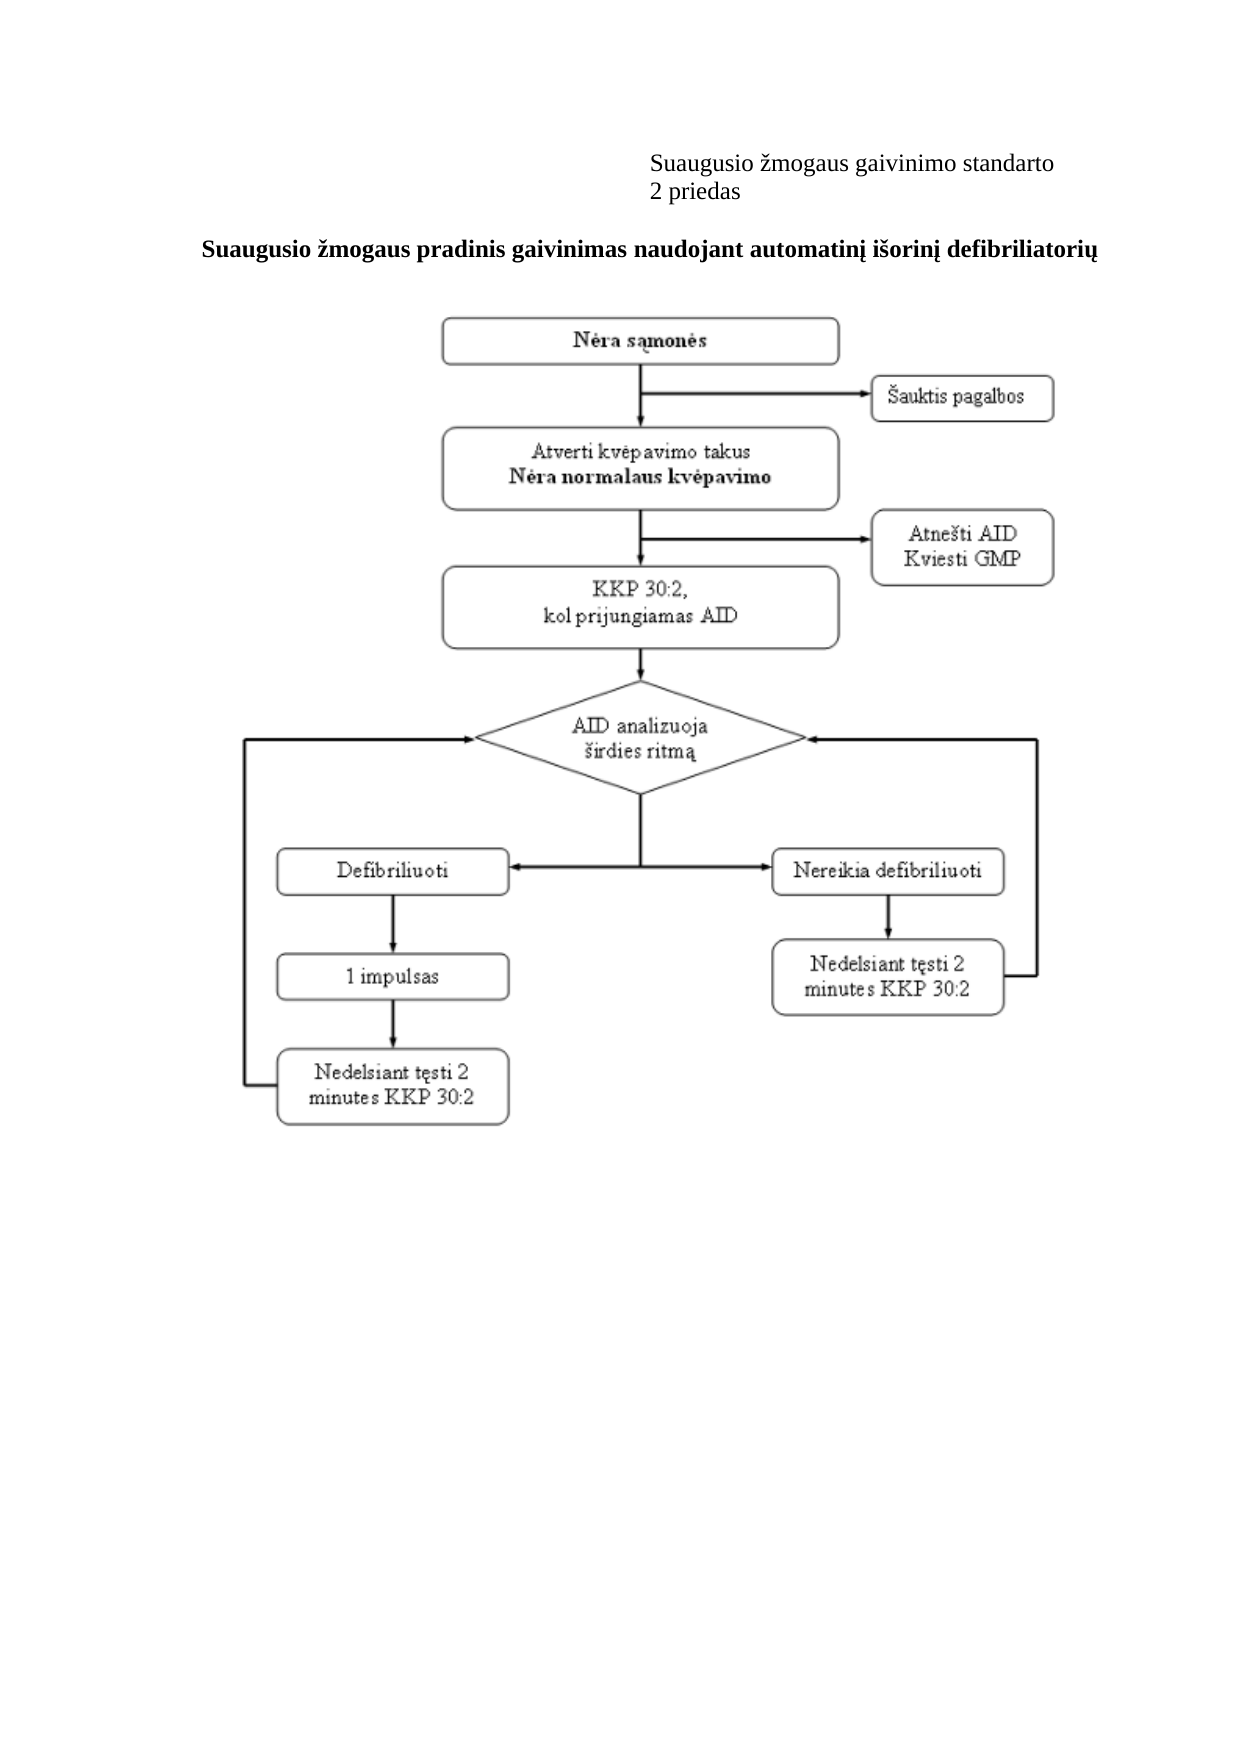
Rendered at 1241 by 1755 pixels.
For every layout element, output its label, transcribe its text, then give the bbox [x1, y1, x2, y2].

text Suaugusio žmogaus pradinis gaivinimas naudojant automatinį išorinį defibriliatorių [177, 234, 1122, 263]
text Suaugusio žmogaus gaivinimo standarto [649, 148, 1122, 176]
text 2 priedas [649, 176, 1122, 205]
